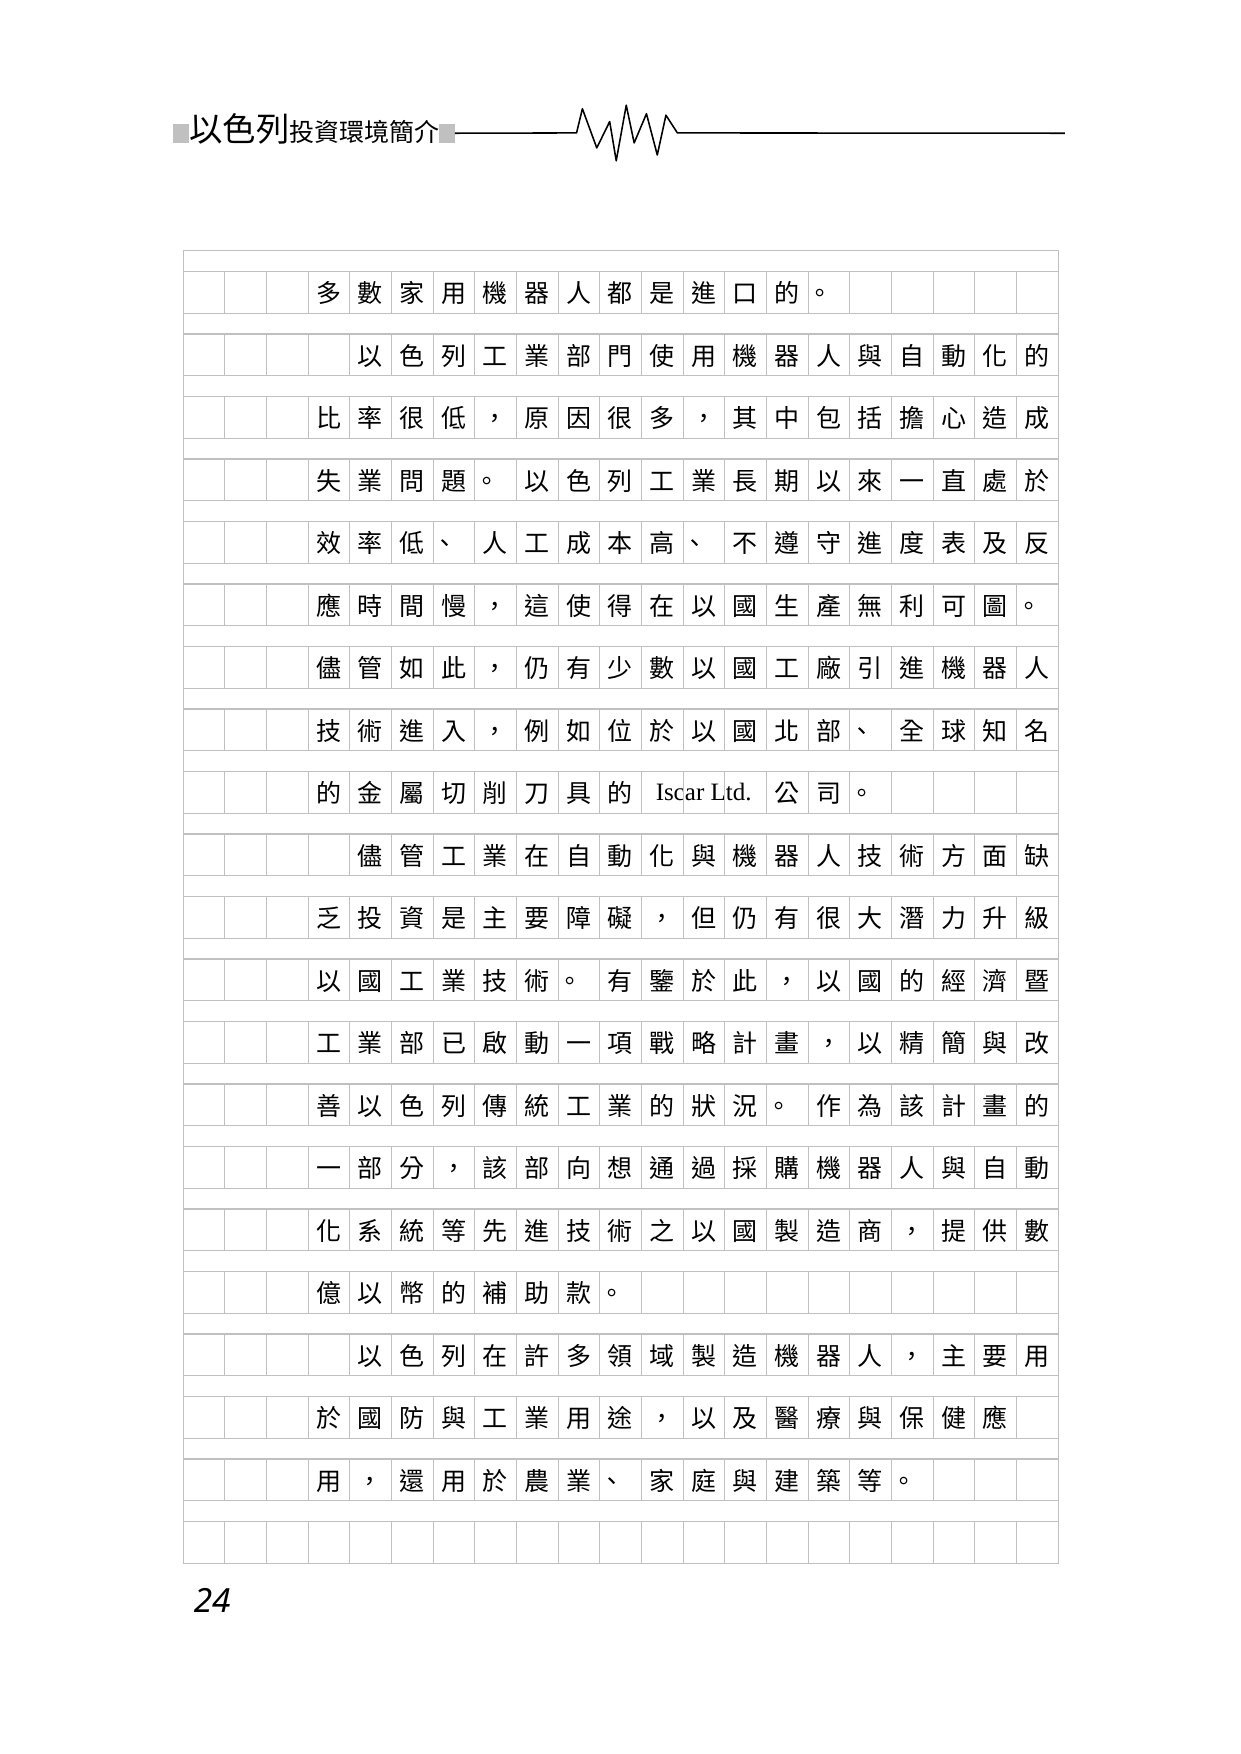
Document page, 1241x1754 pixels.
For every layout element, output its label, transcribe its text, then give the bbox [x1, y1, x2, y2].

text 以色列在許多領域製造機器人，主要用於國防與工業用途，以及醫療與保健應用，還用於農業、家庭與建築等。 [475, 1335, 516, 1375]
text 以色列在許多領域製造機器人，主要用於國防與工業用途，以及醫療與保健應用，還用於農業、家庭與建築等。 [350, 1397, 391, 1438]
text 儘管工業在自動化與機器人技術方面缺乏投資是主要障礙，但仍有很大潛力升級以國工業技術。有鑒於此，以國的經濟暨工業部已啟動一項戰略計畫，以精簡與改善以色列傳統工業的狀況。作為該計畫的一部分，該部向想通過採購機器人與自動化系統等先進技術之以國製造商，提供數億以幣的補助款。 [281, 814, 1058, 833]
text 以色列在許多領域製造機器人，主要用於國防與工業用途，以及醫療與保健應用，還用於農業、家庭與建築等。 [642, 1335, 683, 1375]
text 以色列工業部門使用機器人與自動化的比率很低，原因很多，其中包括擔心造成失業問題。以色列工業長期以來一直處於效率低、人工成本高、不遵守進度表及反應時間慢，這使得在以國生產無利可圖。儘管如此，仍有少數以國工廠引進機器人技術進入，例如位於以國北部、全球知名的金屬切削刀具的Iscar Ltd.公司。 [281, 376, 1058, 396]
text 儘管工業在自動化與機器人技術方面缺乏投資是主要障礙，但仍有很大潛力升級以國工業技術。有鑒於此，以國的經濟暨工業部已啟動一項戰略計畫，以精簡與改善以色列傳統工業的狀況。作為該計畫的一部分，該部向想通過採購機器人與自動化系統等先進技術之以國製造商，提供數億以幣的補助款。 [281, 1251, 1058, 1271]
text 以色列在許多領域製造機器人，主要用於國防與工業用途，以及醫療與保健應用，還用於農業、家庭與建築等。 [975, 1397, 1016, 1438]
text 以色列在許多領域製造機器人，主要用於國防與工業用途，以及醫療與保健應用，還用於農業、家庭與建築等。 [934, 1460, 974, 1500]
text 以色列工業部門使用機器人與自動化的比率很低，原因很多，其中包括擔心造成失業問題。以色列工業長期以來一直處於效率低、人工成本高、不遵守進度表及反應時間慢，這使得在以國生產無利可圖。儘管如此，仍有少數以國工廠引進機器人技術進入，例如位於以國北部、全球知名的金屬切削刀具的Iscar Ltd.公司。 [281, 439, 1058, 458]
text 以色列在許多領域製造機器人，主要用於國防與工業用途，以及醫療與保健應用，還用於農業、家庭與建築等。 [892, 1460, 933, 1500]
text 以色列在許多領域製造機器人，主要用於國防與工業用途，以及醫療與保健應用，還用於農業、家庭與建築等。 [434, 1397, 474, 1438]
text 以色列在許多領域製造機器人，主要用於國防與工業用途，以及醫療與保健應用，還用於農業、家庭與建築等。 [1017, 1397, 1058, 1438]
text 以色列在許多領域製造機器人，主要用於國防與工業用途，以及醫療與保健應用，還用於農業、家庭與建築等。 [281, 1335, 308, 1375]
text 以色列在許多領域製造機器人，主要用於國防與工業用途，以及醫療與保健應用，還用於農業、家庭與建築等。 [975, 1460, 1016, 1500]
text 以色列在許多領域製造機器人，主要用於國防與工業用途，以及醫療與保健應用，還用於農業、家庭與建築等。 [892, 1397, 933, 1438]
text 以色列在許多領域製造機器人，主要用於國防與工業用途，以及醫療與保健應用，還用於農業、家庭與建築等。 [309, 1335, 349, 1375]
text 以色列在許多領域製造機器人，主要用於國防與工業用途，以及醫療與保健應用，還用於農業、家庭與建築等。 [281, 1460, 308, 1500]
text 以色列在許多領域製造機器人，主要用於國防與工業用途，以及醫療與保健應用，還用於農業、家庭與建築等。 [684, 1397, 724, 1438]
text 以色列在許多領域製造機器人，主要用於國防與工業用途，以及醫療與保健應用，還用於農業、家庭與建築等。 [350, 1460, 391, 1500]
text 以色列在許多領域製造機器人，主要用於國防與工業用途，以及醫療與保健應用，還用於農業、家庭與建築等。 [392, 1397, 433, 1438]
text 儘管工業在自動化與機器人技術方面缺乏投資是主要障礙，但仍有很大潛力升級以國工業技術。有鑒於此，以國的經濟暨工業部已啟動一項戰略計畫，以精簡與改善以色列傳統工業的狀況。作為該計畫的一部分，該部向想通過採購機器人與自動化系統等先進技術之以國製造商，提供數億以幣的補助款。 [281, 1126, 1058, 1146]
text 以色列在許多領域製造機器人，主要用於國防與工業用途，以及醫療與保健應用，還用於農業、家庭與建築等。 [559, 1460, 599, 1500]
text 以色列在許多領域製造機器人，主要用於國防與工業用途，以及醫療與保健應用，還用於農業、家庭與建築等。 [517, 1460, 558, 1500]
text 以色列在許多領域製造機器人，主要用於國防與工業用途，以及醫療與保健應用，還用於農業、家庭與建築等。 [350, 1335, 391, 1375]
text 以色列在許多領域製造機器人，主要用於國防與工業用途，以及醫療與保健應用，還用於農業、家庭與建築等。 [1017, 1335, 1058, 1375]
text 以色列在許多領域製造機器人，主要用於國防與工業用途，以及醫療與保健應用，還用於農業、家庭與建築等。 [892, 1335, 933, 1375]
text 以色列在許多領域製造機器人，主要用於國防與工業用途，以及醫療與保健應用，還用於農業、家庭與建築等。 [642, 1397, 683, 1438]
text 以色列的機器人用於農業與其他工業，不過，主要還是用於家庭用途，其中大多數是用於家庭雜務的自動服務機器人。儘管大多數家用機器人都很簡單，但有些卻連接到WiFi家庭網路。常見的室內機器人包括機器人吸塵器與洗地機器人，它們具有掃地與濕拖地功能來清潔地板。常用的室外機器人是機器人割草機與自動游泳池清潔器，它們通過從地面到水線擦洗游泳池來自動清潔與維護游泳池。以色列的大多數家用機器人都是進口的。 [281, 251, 1058, 271]
text 以色列在許多領域製造機器人，主要用於國防與工業用途，以及醫療與保健應用，還用於農業、家庭與建築等。 [600, 1335, 641, 1375]
text 以色列工業部門使用機器人與自動化的比率很低，原因很多，其中包括擔心造成失業問題。以色列工業長期以來一直處於效率低、人工成本高、不遵守進度表及反應時間慢，這使得在以國生產無利可圖。儘管如此，仍有少數以國工廠引進機器人技術進入，例如位於以國北部、全球知名的金屬切削刀具的Iscar Ltd.公司。 [281, 314, 1058, 333]
text 以色列在許多領域製造機器人，主要用於國防與工業用途，以及醫療與保健應用，還用於農業、家庭與建築等。 [809, 1460, 849, 1500]
text 以色列在許多領域製造機器人，主要用於國防與工業用途，以及醫療與保健應用，還用於農業、家庭與建築等。 [767, 1460, 808, 1500]
text 以色列在許多領域製造機器人，主要用於國防與工業用途，以及醫療與保健應用，還用於農業、家庭與建築等。 [600, 1397, 641, 1438]
text 以色列在許多領域製造機器人，主要用於國防與工業用途，以及醫療與保健應用，還用於農業、家庭與建築等。 [642, 1460, 683, 1500]
text 以色列在許多領域製造機器人，主要用於國防與工業用途，以及醫療與保健應用，還用於農業、家庭與建築等。 [934, 1335, 974, 1375]
text 以色列工業部門使用機器人與自動化的比率很低，原因很多，其中包括擔心造成失業問題。以色列工業長期以來一直處於效率低、人工成本高、不遵守進度表及反應時間慢，這使得在以國生產無利可圖。儘管如此，仍有少數以國工廠引進機器人技術進入，例如位於以國北部、全球知名的金屬切削刀具的Iscar Ltd.公司。 [281, 751, 1058, 771]
text 以色列在許多領域製造機器人，主要用於國防與工業用途，以及醫療與保健應用，還用於農業、家庭與建築等。 [1017, 1460, 1058, 1500]
text 以色列在許多領域製造機器人，主要用於國防與工業用途，以及醫療與保健應用，還用於農業、家庭與建築等。 [975, 1335, 1016, 1375]
text 以色列工業部門使用機器人與自動化的比率很低，原因很多，其中包括擔心造成失業問題。以色列工業長期以來一直處於效率低、人工成本高、不遵守進度表及反應時間慢，這使得在以國生產無利可圖。儘管如此，仍有少數以國工廠引進機器人技術進入，例如位於以國北部、全球知名的金屬切削刀具的Iscar Ltd.公司。 [281, 501, 1058, 521]
text 以色列在許多領域製造機器人，主要用於國防與工業用途，以及醫療與保健應用，還用於農業、家庭與建築等。 [809, 1335, 849, 1375]
text 以色列在許多領域製造機器人，主要用於國防與工業用途，以及醫療與保健應用，還用於農業、家庭與建築等。 [281, 1376, 1058, 1396]
text 以色列在許多領域製造機器人，主要用於國防與工業用途，以及醫療與保健應用，還用於農業、家庭與建築等。 [850, 1335, 891, 1375]
text 以色列在許多領域製造機器人，主要用於國防與工業用途，以及醫療與保健應用，還用於農業、家庭與建築等。 [392, 1460, 433, 1500]
text 儘管工業在自動化與機器人技術方面缺乏投資是主要障礙，但仍有很大潛力升級以國工業技術。有鑒於此，以國的經濟暨工業部已啟動一項戰略計畫，以精簡與改善以色列傳統工業的狀況。作為該計畫的一部分，該部向想通過採購機器人與自動化系統等先進技術之以國製造商，提供數億以幣的補助款。 [281, 939, 1058, 958]
text 以色列工業部門使用機器人與自動化的比率很低，原因很多，其中包括擔心造成失業問題。以色列工業長期以來一直處於效率低、人工成本高、不遵守進度表及反應時間慢，這使得在以國生產無利可圖。儘管如此，仍有少數以國工廠引進機器人技術進入，例如位於以國北部、全球知名的金屬切削刀具的Iscar Ltd.公司。 [281, 564, 1058, 583]
text 以色列在許多領域製造機器人，主要用於國防與工業用途，以及醫療與保健應用，還用於農業、家庭與建築等。 [684, 1335, 724, 1375]
text 以色列在許多領域製造機器人，主要用於國防與工業用途，以及醫療與保健應用，還用於農業、家庭與建築等。 [934, 1397, 974, 1438]
text 以色列在許多領域製造機器人，主要用於國防與工業用途，以及醫療與保健應用，還用於農業、家庭與建築等。 [850, 1397, 891, 1438]
text 以色列在許多領域製造機器人，主要用於國防與工業用途，以及醫療與保健應用，還用於農業、家庭與建築等。 [559, 1397, 599, 1438]
text 以色列在許多領域製造機器人，主要用於國防與工業用途，以及醫療與保健應用，還用於農業、家庭與建築等。 [475, 1460, 516, 1500]
text 儘管工業在自動化與機器人技術方面缺乏投資是主要障礙，但仍有很大潛力升級以國工業技術。有鑒於此，以國的經濟暨工業部已啟動一項戰略計畫，以精簡與改善以色列傳統工業的狀況。作為該計畫的一部分，該部向想通過採購機器人與自動化系統等先進技術之以國製造商，提供數億以幣的補助款。 [281, 1064, 1058, 1083]
text 以色列在許多領域製造機器人，主要用於國防與工業用途，以及醫療與保健應用，還用於農業、家庭與建築等。 [392, 1335, 433, 1375]
text 以色列在許多領域製造機器人，主要用於國防與工業用途，以及醫療與保健應用，還用於農業、家庭與建築等。 [809, 1397, 849, 1438]
text 以色列在許多領域製造機器人，主要用於國防與工業用途，以及醫療與保健應用，還用於農業、家庭與建築等。 [434, 1335, 474, 1375]
text 以色列在許多領域製造機器人，主要用於國防與工業用途，以及醫療與保健應用，還用於農業、家庭與建築等。 [850, 1460, 891, 1500]
text 以色列在許多領域製造機器人，主要用於國防與工業用途，以及醫療與保健應用，還用於農業、家庭與建築等。 [684, 1460, 724, 1500]
text 以色列在許多領域製造機器人，主要用於國防與工業用途，以及醫療與保健應用，還用於農業、家庭與建築等。 [475, 1397, 516, 1438]
text 儘管工業在自動化與機器人技術方面缺乏投資是主要障礙，但仍有很大潛力升級以國工業技術。有鑒於此，以國的經濟暨工業部已啟動一項戰略計畫，以精簡與改善以色列傳統工業的狀況。作為該計畫的一部分，該部向想通過採購機器人與自動化系統等先進技術之以國製造商，提供數億以幣的補助款。 [281, 1001, 1058, 1021]
text 以色列在許多領域製造機器人，主要用於國防與工業用途，以及醫療與保健應用，還用於農業、家庭與建築等。 [281, 1314, 1058, 1333]
text 儘管工業在自動化與機器人技術方面缺乏投資是主要障礙，但仍有很大潛力升級以國工業技術。有鑒於此，以國的經濟暨工業部已啟動一項戰略計畫，以精簡與改善以色列傳統工業的狀況。作為該計畫的一部分，該部向想通過採購機器人與自動化系統等先進技術之以國製造商，提供數億以幣的補助款。 [281, 876, 1058, 896]
text 以色列在許多領域製造機器人，主要用於國防與工業用途，以及醫療與保健應用，還用於農業、家庭與建築等。 [559, 1335, 599, 1375]
text 以色列工業部門使用機器人與自動化的比率很低，原因很多，其中包括擔心造成失業問題。以色列工業長期以來一直處於效率低、人工成本高、不遵守進度表及反應時間慢，這使得在以國生產無利可圖。儘管如此，仍有少數以國工廠引進機器人技術進入，例如位於以國北部、全球知名的金屬切削刀具的Iscar Ltd.公司。 [281, 626, 1058, 646]
text 以色列工業部門使用機器人與自動化的比率很低，原因很多，其中包括擔心造成失業問題。以色列工業長期以來一直處於效率低、人工成本高、不遵守進度表及反應時間慢，這使得在以國生產無利可圖。儘管如此，仍有少數以國工廠引進機器人技術進入，例如位於以國北部、全球知名的金屬切削刀具的Iscar Ltd.公司。 [281, 689, 1058, 708]
text 以色列在許多領域製造機器人，主要用於國防與工業用途，以及醫療與保健應用，還用於農業、家庭與建築等。 [767, 1335, 808, 1375]
text 以色列在許多領域製造機器人，主要用於國防與工業用途，以及醫療與保健應用，還用於農業、家庭與建築等。 [434, 1460, 474, 1500]
text 以色列在許多領域製造機器人，主要用於國防與工業用途，以及醫療與保健應用，還用於農業、家庭與建築等。 [725, 1460, 766, 1500]
text 以色列在許多領域製造機器人，主要用於國防與工業用途，以及醫療與保健應用，還用於農業、家庭與建築等。 [281, 1397, 308, 1438]
text 以色列在許多領域製造機器人，主要用於國防與工業用途，以及醫療與保健應用，還用於農業、家庭與建築等。 [767, 1397, 808, 1438]
text 以色列在許多領域製造機器人，主要用於國防與工業用途，以及醫療與保健應用，還用於農業、家庭與建築等。 [725, 1397, 766, 1438]
text 以色列在許多領域製造機器人，主要用於國防與工業用途，以及醫療與保健應用，還用於農業、家庭與建築等。 [309, 1397, 349, 1438]
text 以色列在許多領域製造機器人，主要用於國防與工業用途，以及醫療與保健應用，還用於農業、家庭與建築等。 [600, 1460, 641, 1500]
text 以色列在許多領域製造機器人，主要用於國防與工業用途，以及醫療與保健應用，還用於農業、家庭與建築等。 [517, 1397, 558, 1438]
text 以色列在許多領域製造機器人，主要用於國防與工業用途，以及醫療與保健應用，還用於農業、家庭與建築等。 [309, 1460, 349, 1500]
text 以色列在許多領域製造機器人，主要用於國防與工業用途，以及醫療與保健應用，還用於農業、家庭與建築等。 [517, 1335, 558, 1375]
text 儘管工業在自動化與機器人技術方面缺乏投資是主要障礙，但仍有很大潛力升級以國工業技術。有鑒於此，以國的經濟暨工業部已啟動一項戰略計畫，以精簡與改善以色列傳統工業的狀況。作為該計畫的一部分，該部向想通過採購機器人與自動化系統等先進技術之以國製造商，提供數億以幣的補助款。 [281, 1189, 1058, 1208]
text 以色列在許多領域製造機器人，主要用於國防與工業用途，以及醫療與保健應用，還用於農業、家庭與建築等。 [281, 1439, 1058, 1458]
text 以色列在許多領域製造機器人，主要用於國防與工業用途，以及醫療與保健應用，還用於農業、家庭與建築等。 [725, 1335, 766, 1375]
